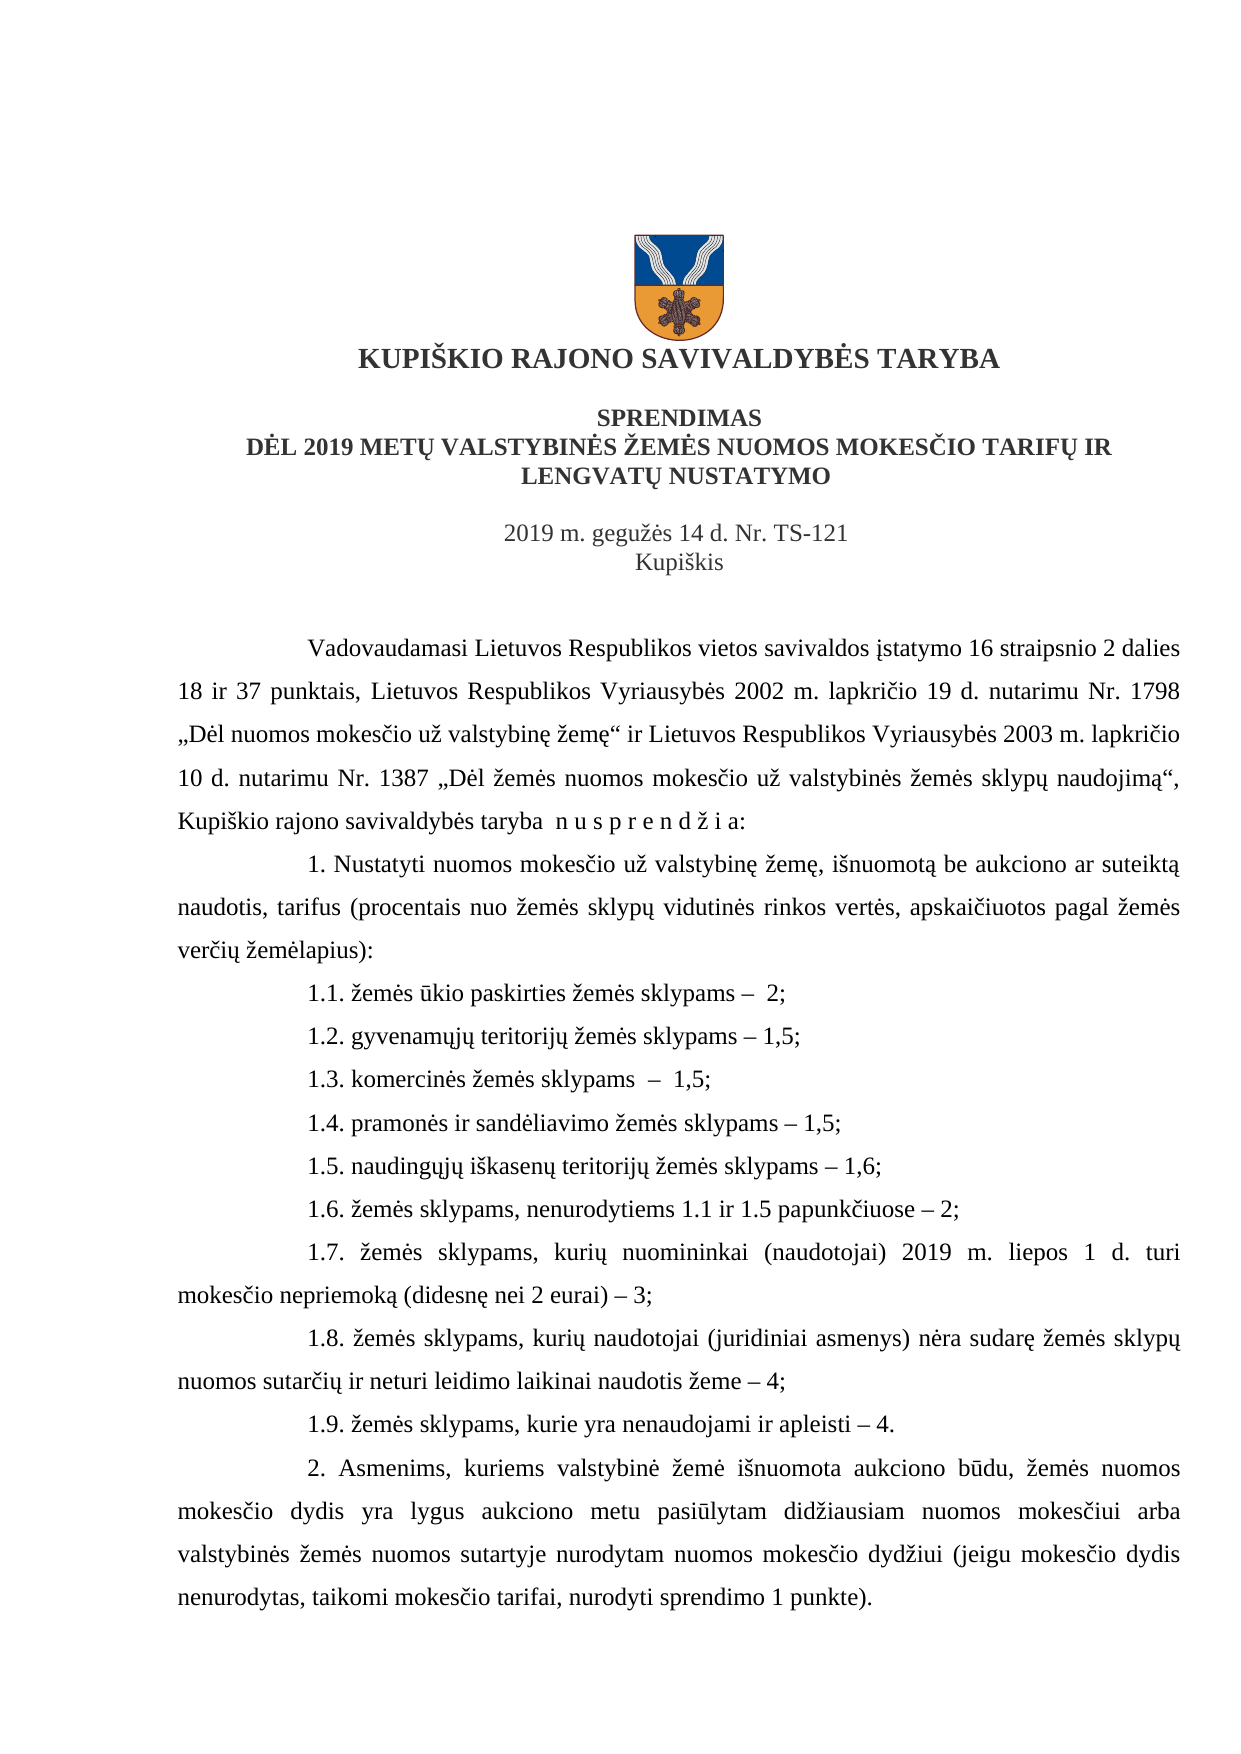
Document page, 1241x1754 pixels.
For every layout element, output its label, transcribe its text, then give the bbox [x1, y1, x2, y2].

text 1.1. žemės ūkio paskirties žemės sklypams – 2; [177, 978, 1181, 1007]
text 1.3. komercinės žemės sklypams – 1,5; [177, 1064, 1181, 1093]
text 1.6. žemės sklypams, nenurodytiems 1.1 ir 1.5 papunkčiuose – 2; [177, 1194, 1181, 1223]
text 1.4. pramonės ir sandėliavimo žemės sklypams – 1,5; [177, 1108, 1181, 1136]
text 2019 m. gegužės 14 d. Nr. TS-121 [177, 518, 1181, 547]
text 1. Nustatyti nuomos mokesčio už valstybinę žemę, išnuomotą be aukciono ar suteiktą naudotis, tarifus (procentais nuo žemės sklypų vidutinės rinkos vertės, apskaičiuotos pagal žemės verčių žemėlapius): [177, 849, 1181, 964]
text KUPIŠKIO RAJONO SAVIVALDYBĖS TARYBA [177, 341, 1181, 374]
text SPRENDIMAS [177, 403, 1181, 432]
text 1.7. žemės sklypams, kurių nuomininkai (naudotojai) 2019 m. liepos 1 d. turi mokesčio nepriemoką (didesnę nei 2 eurai) – 3; [177, 1237, 1181, 1309]
text 1.2. gyvenamųjų teritorijų žemės sklypams – 1,5; [177, 1021, 1181, 1050]
text 2. Asmenims, kuriems valstybinė žemė išnuomota aukciono būdu, žemės nuomos mokesčio dydis yra lygus aukciono metu pasiūlytam didžiausiam nuomos mokesčiui arba valstybinės žemės nuomos sutartyje nurodytam nuomos mokesčio dydžiui (jeigu mokesčio dydis nenurodytas, taikomi mokesčio tarifai, nurodyti sprendimo 1 punkte). [177, 1453, 1181, 1611]
text DĖL 2019 METŲ VALSTYBINĖS ŽEMĖS NUOMOS MOKESČIO TARIFŲ IR LENGVATŲ NUSTATYMO [177, 432, 1181, 489]
text 1.5. naudingųjų iškasenų teritorijų žemės sklypams – 1,6; [177, 1151, 1181, 1179]
text Vadovaudamasi Lietuvos Respublikos vietos savivaldos įstatymo 16 straipsnio 2 dalies 18 ir 37 punktais, Lietuvos Respublikos Vyriausybės 2002 m. lapkričio 19 d. nutarimu Nr. 1798 „Dėl nuomos mokesčio už valstybinę žemę“ ir Lietuvos Respublikos Vyriausybės 2003 m. lapkričio 10 d. nutarimu Nr. 1387 „Dėl žemės nuomos mokesčio už valstybinės žemės sklypų naudojimą“, Kupiškio rajono savivaldybės taryba n u s p r e n d ž i a: [177, 633, 1181, 834]
text Kupiškis [177, 547, 1181, 576]
text 1.9. žemės sklypams, kurie yra nenaudojami ir apleisti – 4. [177, 1409, 1181, 1438]
text 1.8. žemės sklypams, kurių naudotojai (juridiniai asmenys) nėra sudarę žemės sklypų nuomos sutarčių ir neturi leidimo laikinai naudotis žeme – 4; [177, 1323, 1181, 1395]
